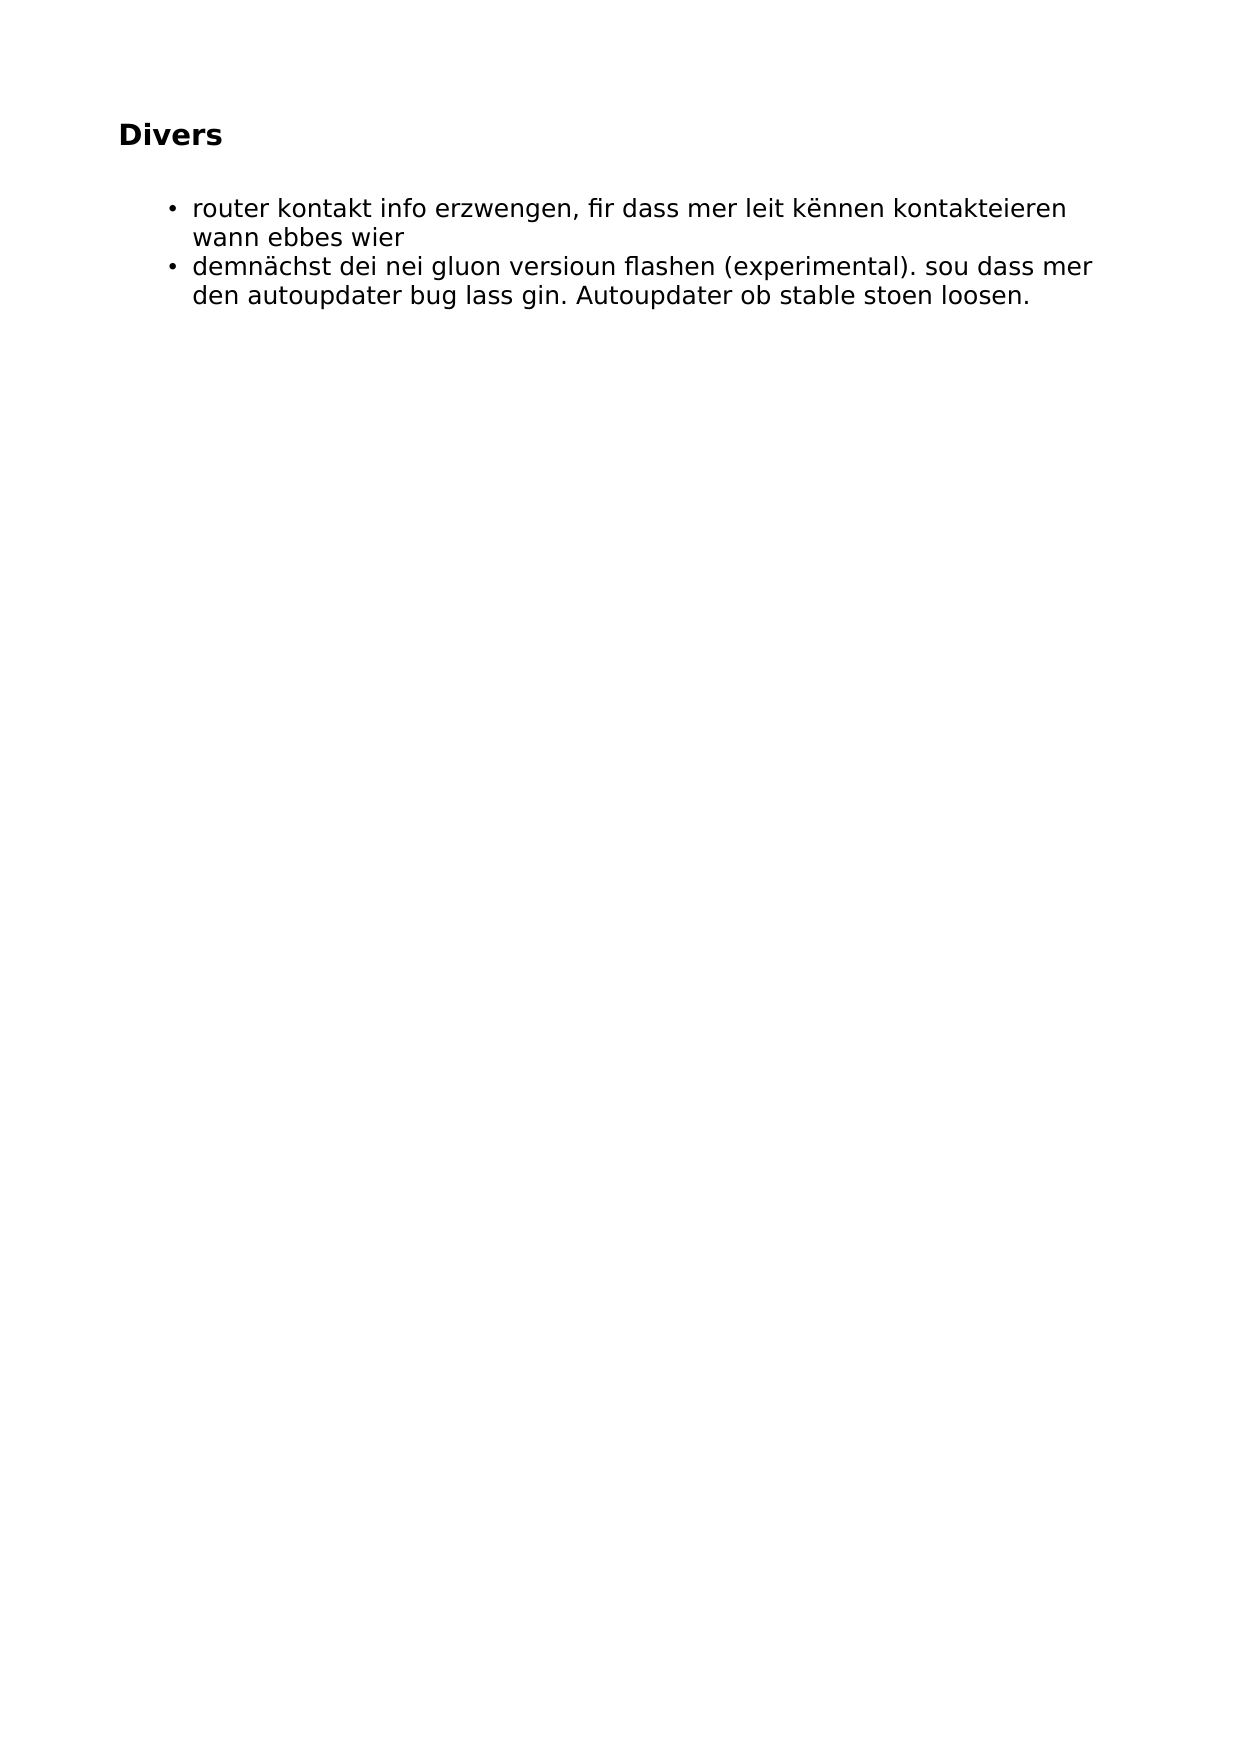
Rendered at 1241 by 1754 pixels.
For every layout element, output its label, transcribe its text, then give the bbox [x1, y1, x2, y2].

subtitle Divers [118, 118, 1122, 152]
list router kontakt info erzwengen, fir dass mer leit kënnen kontakteieren wann ebbes wier [177, 194, 1122, 252]
list demnächst dei nei gluon versioun flashen (experimental). sou dass mer den autoupdater bug lass gin. Autoupdater ob stable stoen loosen. [177, 252, 1122, 311]
